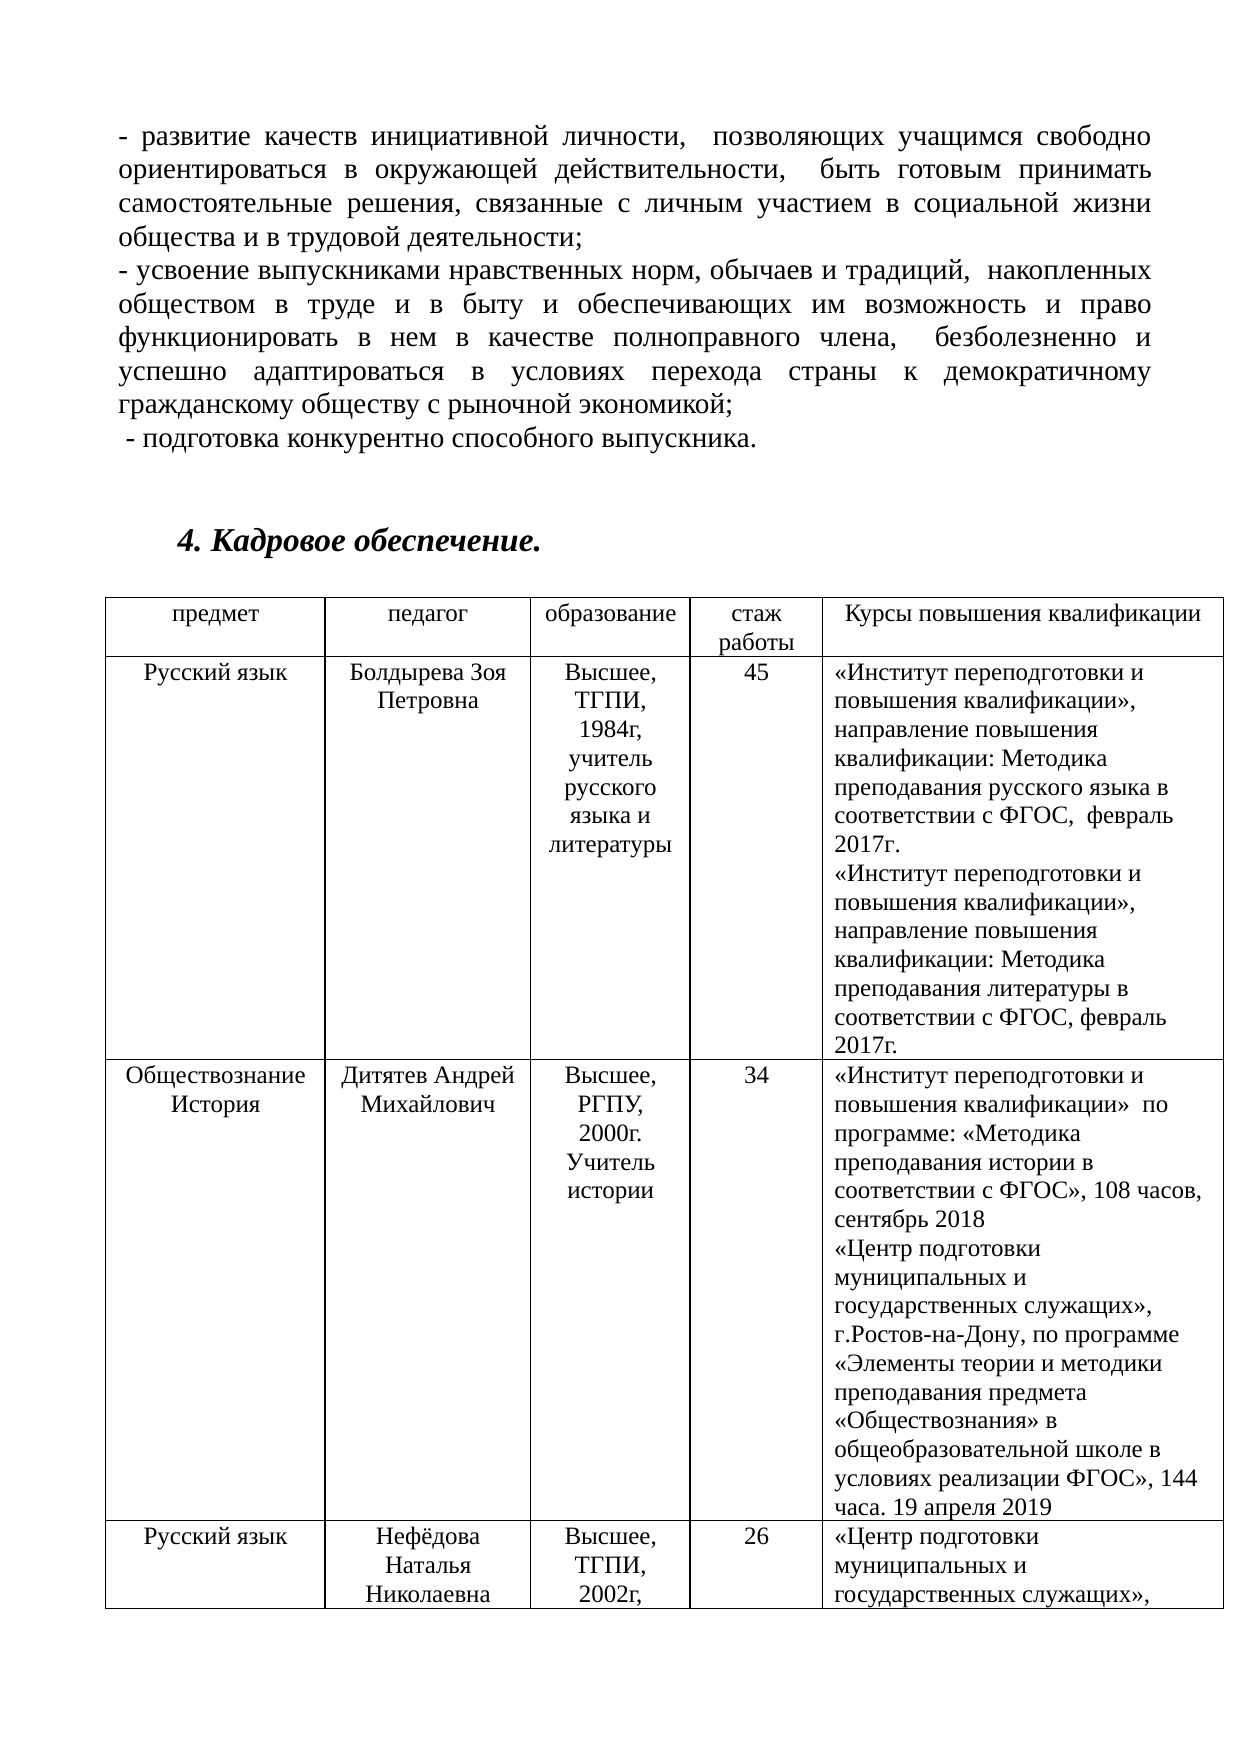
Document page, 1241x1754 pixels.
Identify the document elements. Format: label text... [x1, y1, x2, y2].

table_cell 45 [691, 657, 822, 1059]
table_header педагог [326, 598, 530, 656]
table_cell Болдырева Зоя Петровна [326, 657, 530, 1059]
text - подготовка конкурентно способного выпускника. [118, 420, 1152, 453]
table_cell «Институт переподготовки и повышения квалификации» по программе: «Методика преподавания истории в соответствии с ФГОС», 108 часов, сентябрь 2018 «Центр подготовки муниципальных и государственных служащих», г.Ростов-на-Дону, по программе «Элементы теории и методики преподавания предмета «Обществознания» в общеобразовательной школе в условиях реализации ФГОС», 144 часа. 19 апреля 2019 [823, 1060, 1223, 1520]
table_cell Русский язык [106, 657, 324, 1059]
text - усвоение выпускниками нравственных норм, обычаев и традиций, накопленных обществом в труде и в быту и обеспечивающих им возможность и право функционировать в нем в качестве полноправного члена, безболезненно и успешно адаптироваться в условиях перехода страны к демократичному гражданскому обществу с рыночной экономикой; [118, 252, 1152, 420]
table_cell Высшее, ТГПИ, 1984г, учитель русского языка и литературы [531, 657, 689, 1059]
table_cell Русский язык [106, 1521, 324, 1608]
table_header предмет [106, 598, 324, 656]
text 4. Кадровое обеспечение. [177, 521, 1152, 559]
table_header Курсы повышения квалификации [823, 598, 1223, 656]
table_cell «Центр подготовки муниципальных и государственных служащих», [823, 1521, 1223, 1608]
table_cell Обществознание История [106, 1060, 324, 1520]
table_cell Высшее, ТГПИ, 2002г, [531, 1521, 689, 1608]
table_cell 34 [691, 1060, 822, 1520]
table_cell Дитятев Андрей Михайлович [326, 1060, 530, 1520]
text - развитие качеств инициативной личности, позволяющих учащимся свободно ориентироваться в окружающей действительности, быть готовым принимать самостоятельные решения, связанные с личным участием в социальной жизни общества и в трудовой деятельности; [118, 118, 1152, 252]
table_cell Нефёдова Наталья Николаевна [326, 1521, 530, 1608]
table_header стаж работы [691, 598, 822, 656]
table_cell 26 [691, 1521, 822, 1608]
table_header образование [531, 598, 689, 656]
table_cell «Институт переподготовки и повышения квалификации», направление повышения квалификации: Методика преподавания русского языка в соответствии с ФГОС, февраль 2017г. «Институт переподготовки и повышения квалификации», направление повышения квалификации: Методика преподавания литературы в соответствии с ФГОС, февраль 2017г. [823, 657, 1223, 1059]
table_cell Высшее, РГПУ, 2000г. Учитель истории [531, 1060, 689, 1520]
